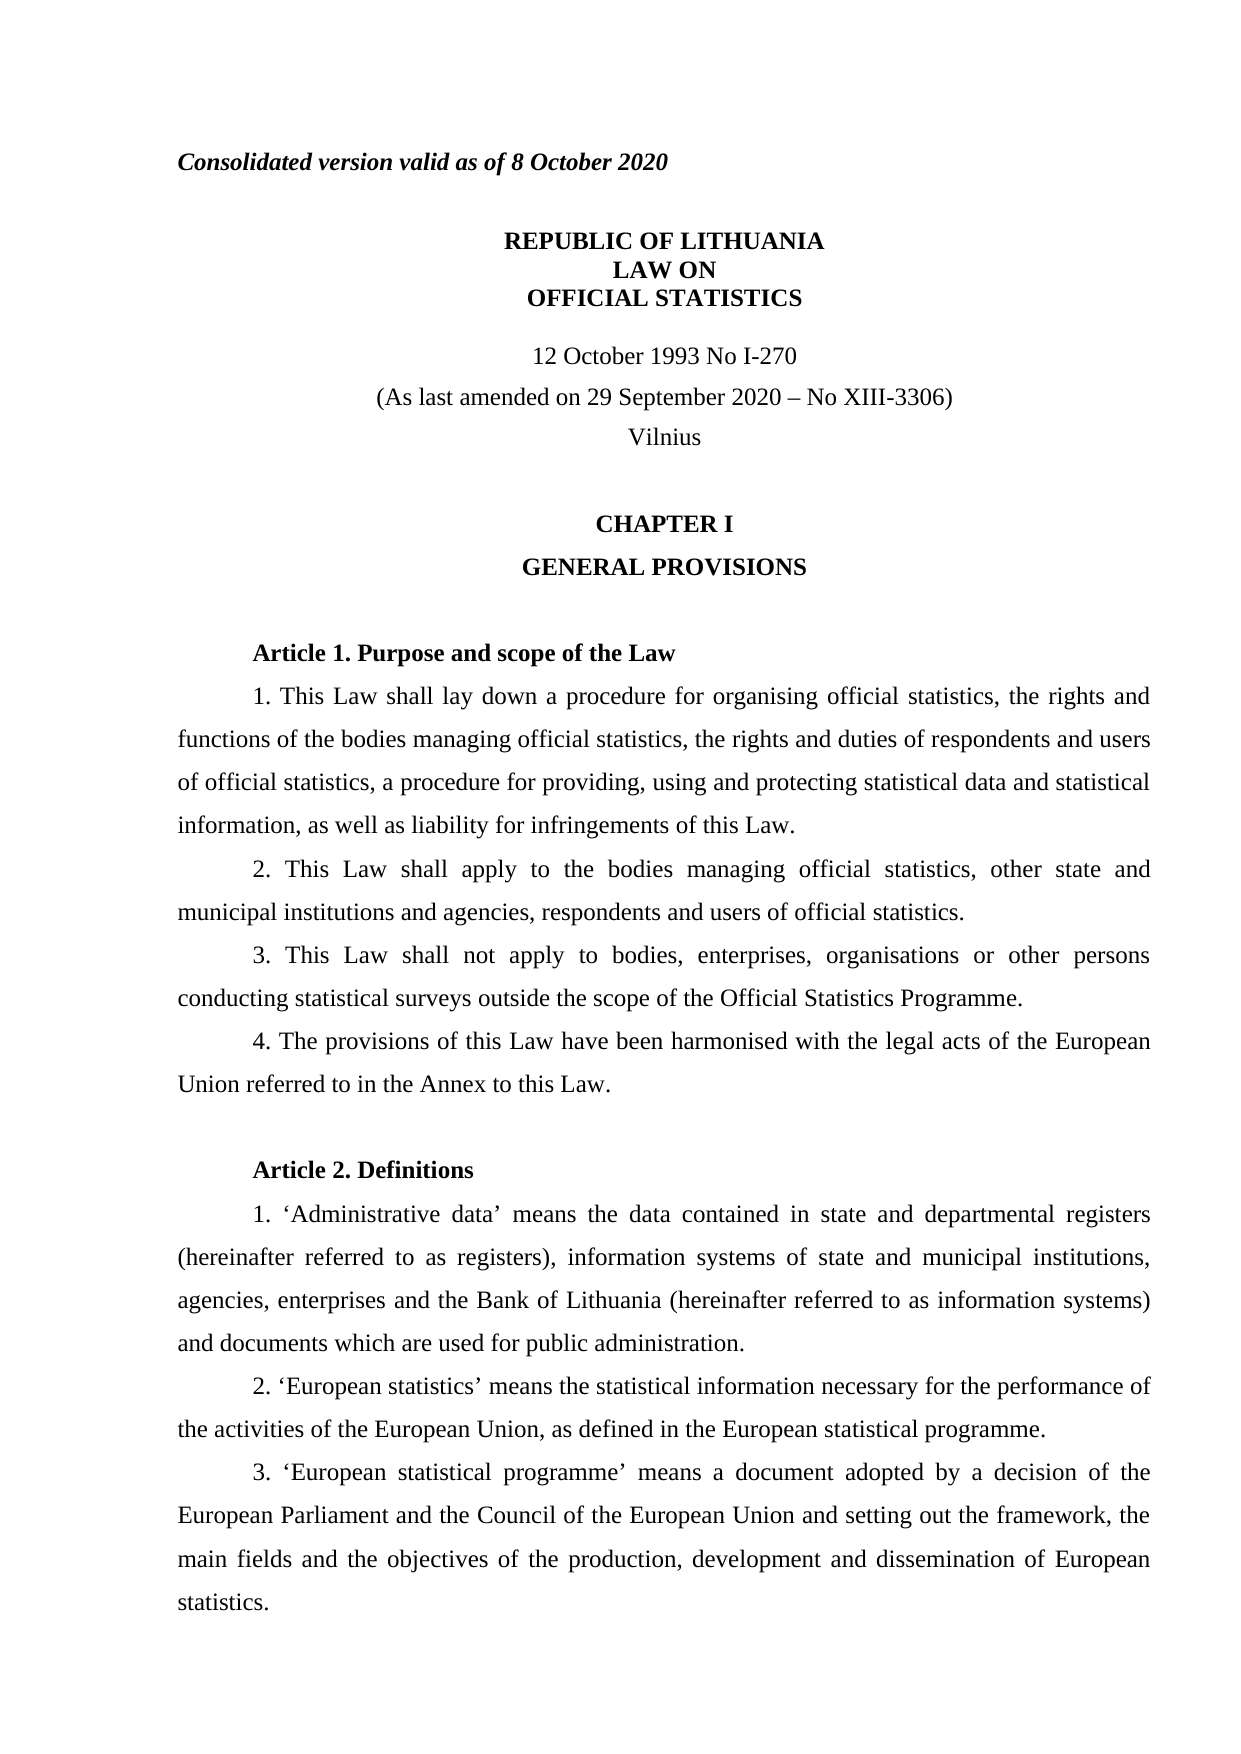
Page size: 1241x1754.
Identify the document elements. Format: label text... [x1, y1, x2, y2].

text 2. ‘European statistics’ means the statistical information necessary for the performance of the activities of the European Union, as defined in the European statistical programme. [177, 1371, 1152, 1443]
text Law on [177, 255, 1152, 283]
text 3. This Law shall not apply to bodies, enterprises, organisations or other persons conducting statistical surveys outside the scope of the Official Statistics Programme. [177, 940, 1152, 1012]
text 1. ‘Administrative data’ means the data contained in state and departmental registers (hereinafter referred to as registers), information systems of state and municipal institutions, agencies, enterprises and the Bank of Lithuania (hereinafter referred to as information systems) and documents which are used for public administration. [177, 1199, 1152, 1357]
text 4. The provisions of this Law have been harmonised with the legal acts of the European Union referred to in the Annex to this Law. [177, 1026, 1152, 1098]
text CHAPTER I [177, 509, 1152, 537]
text OFFICIAL STATISTICS [177, 283, 1152, 312]
text 2. This Law shall apply to the bodies managing official statistics, other state and municipal institutions and agencies, respondents and users of official statistics. [177, 854, 1152, 926]
text REPUBLIC OF LITHUANIA [177, 226, 1152, 255]
text Vilnius [177, 422, 1152, 451]
text Consolidated version valid as of 8 October 2020 [177, 147, 1152, 176]
text Article 1. Purpose and scope of the Law [177, 638, 1152, 667]
text Article 2. Definitions [177, 1156, 1152, 1184]
text 1. This Law shall lay down a procedure for organising official statistics, the rights and functions of the bodies managing official statistics, the rights and duties of respondents and users of official statistics, a procedure for providing, using and protecting statistical data and statistical information, as well as liability for infringements of this Law. [177, 681, 1152, 839]
text 12 October 1993 No I-270 [177, 341, 1152, 370]
text 3. ‘European statistical programme’ means a document adopted by a decision of the European Parliament and the Council of the European Union and setting out the framework, the main fields and the objectives of the production, development and dissemination of European statistics. [177, 1457, 1152, 1616]
text GENERAL PROVISIONS [177, 552, 1152, 581]
text (As last amended on 29 September 2020 – No XIII-3306) [177, 382, 1152, 411]
